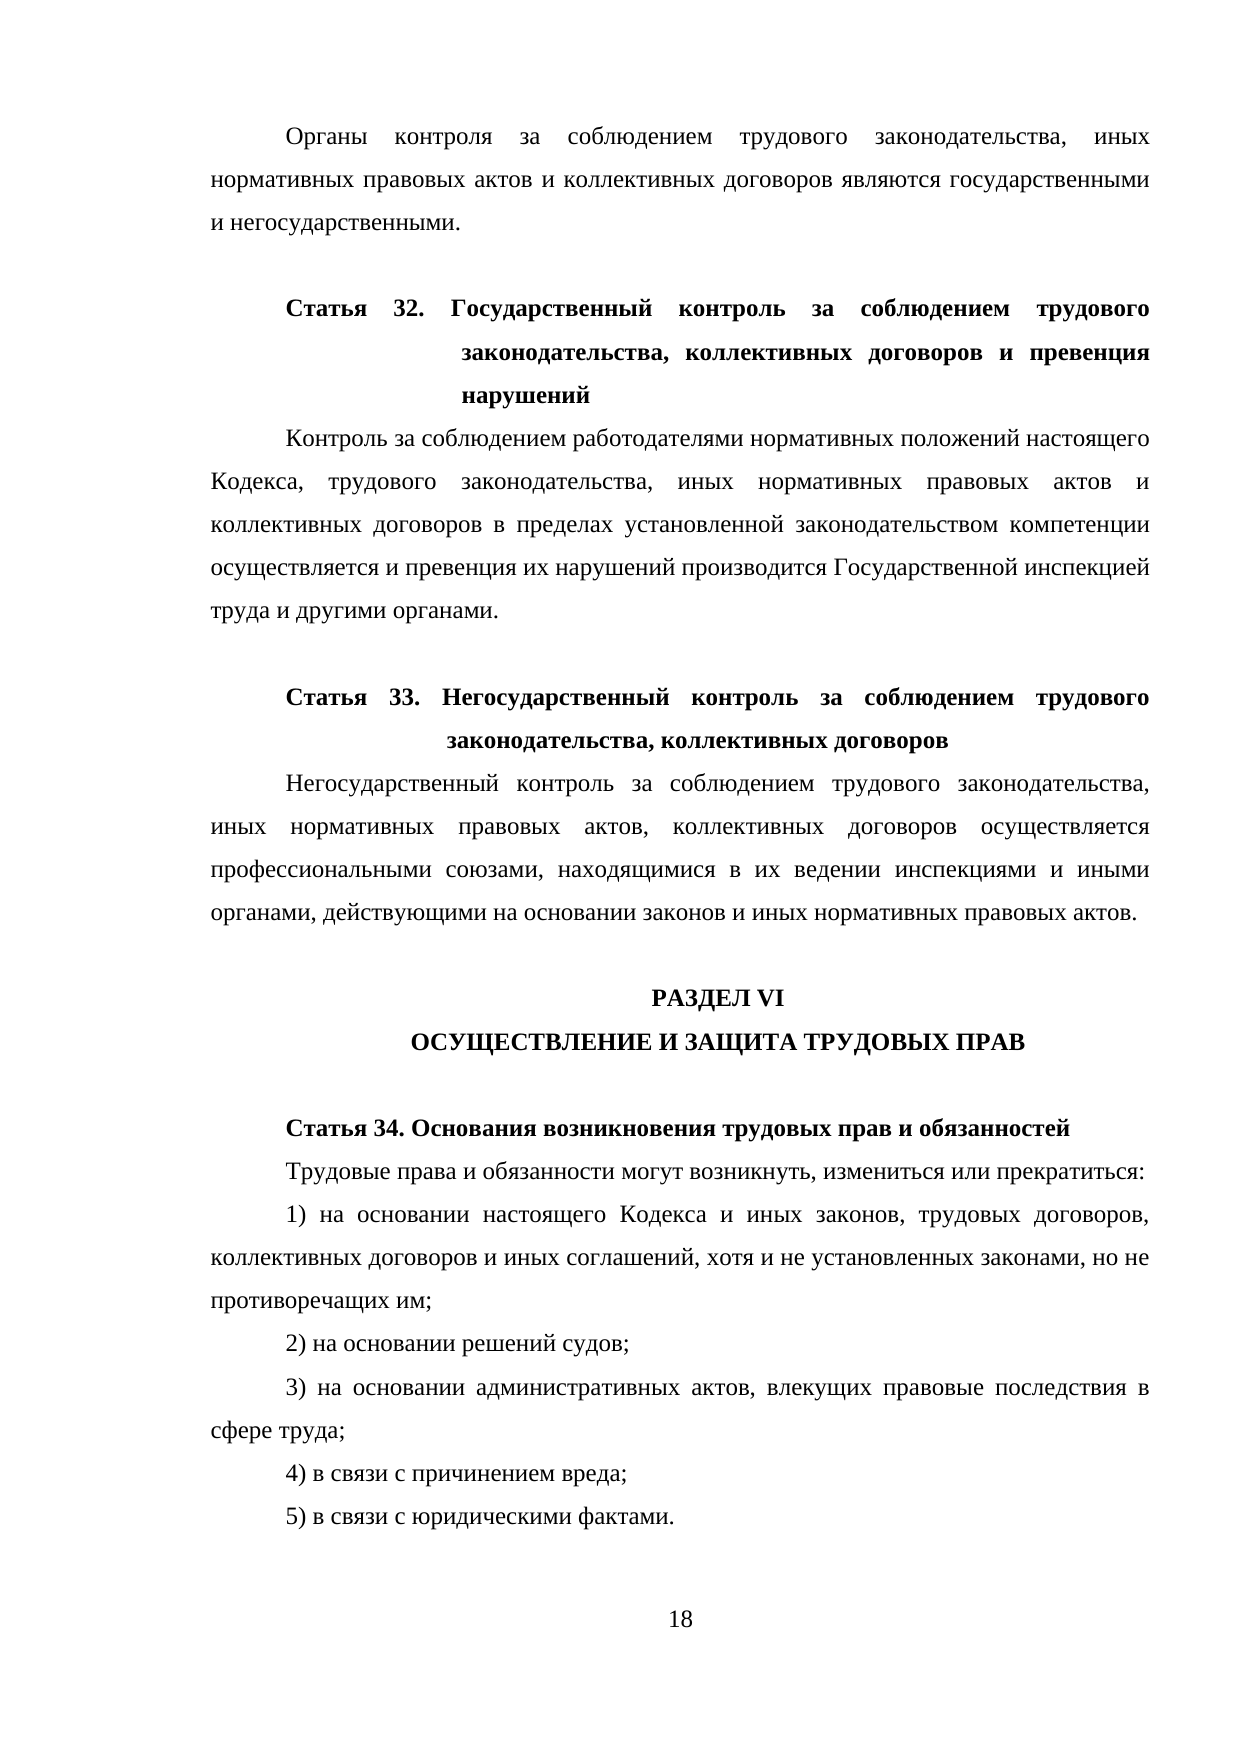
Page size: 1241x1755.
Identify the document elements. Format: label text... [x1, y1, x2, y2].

text Трудовые права и обязанности могут возникнуть, измениться или прекратиться: [210, 1156, 1151, 1185]
text 5) в связи с юридическими фактами. [210, 1501, 1151, 1530]
text 3) на основании административных актов, влекущих правовые последствия в сфере труда; [210, 1372, 1151, 1443]
text Негосударственный контроль за соблюдением трудового законодательства, иных нормативных правовых актов, коллективных договоров осуществляется профессиональными союзами, находящимися в их ведении инспекциями и иными органами, действующими на основании законов и иных нормативных правовых актов. [210, 768, 1151, 926]
text Статья 34. Основания возникновения трудовых прав и обязанностей [210, 1113, 1151, 1142]
text ОСУЩЕСТВЛЕНИЕ И ЗАЩИТА ТРУДОВЫХ ПРАВ [210, 1027, 1151, 1055]
text РАЗДЕЛ VI [210, 983, 1151, 1012]
text Контроль за соблюдением работодателями нормативных положений настоящего Кодекса, трудового законодательства, иных нормативных правовых актов и коллективных договоров в пределах установленной законодательством компетенции осуществляется и превенция их нарушений производится Государственной инспекцией труда и другими органами. [210, 423, 1151, 624]
text 4) в связи с причинением вреда; [210, 1458, 1151, 1487]
text Статья 32. Государственный контроль за соблюдением трудового законодательства, коллективных договоров и превенция нарушений [285, 293, 1151, 408]
text 2) на основании решений судов; [210, 1328, 1151, 1357]
text Статья 33. Негосударственный контроль за соблюдением трудового законодательства, коллективных договоров [285, 682, 1151, 753]
text Органы контроля за соблюдением трудового законодательства, иных нормативных правовых актов и коллективных договоров являются государственными и негосударственными. [210, 121, 1151, 236]
text 1) на основании настоящего Кодекса и иных законов, трудовых договоров, коллективных договоров и иных соглашений, хотя и не установленных законами, но не противоречащих им; [210, 1199, 1151, 1314]
